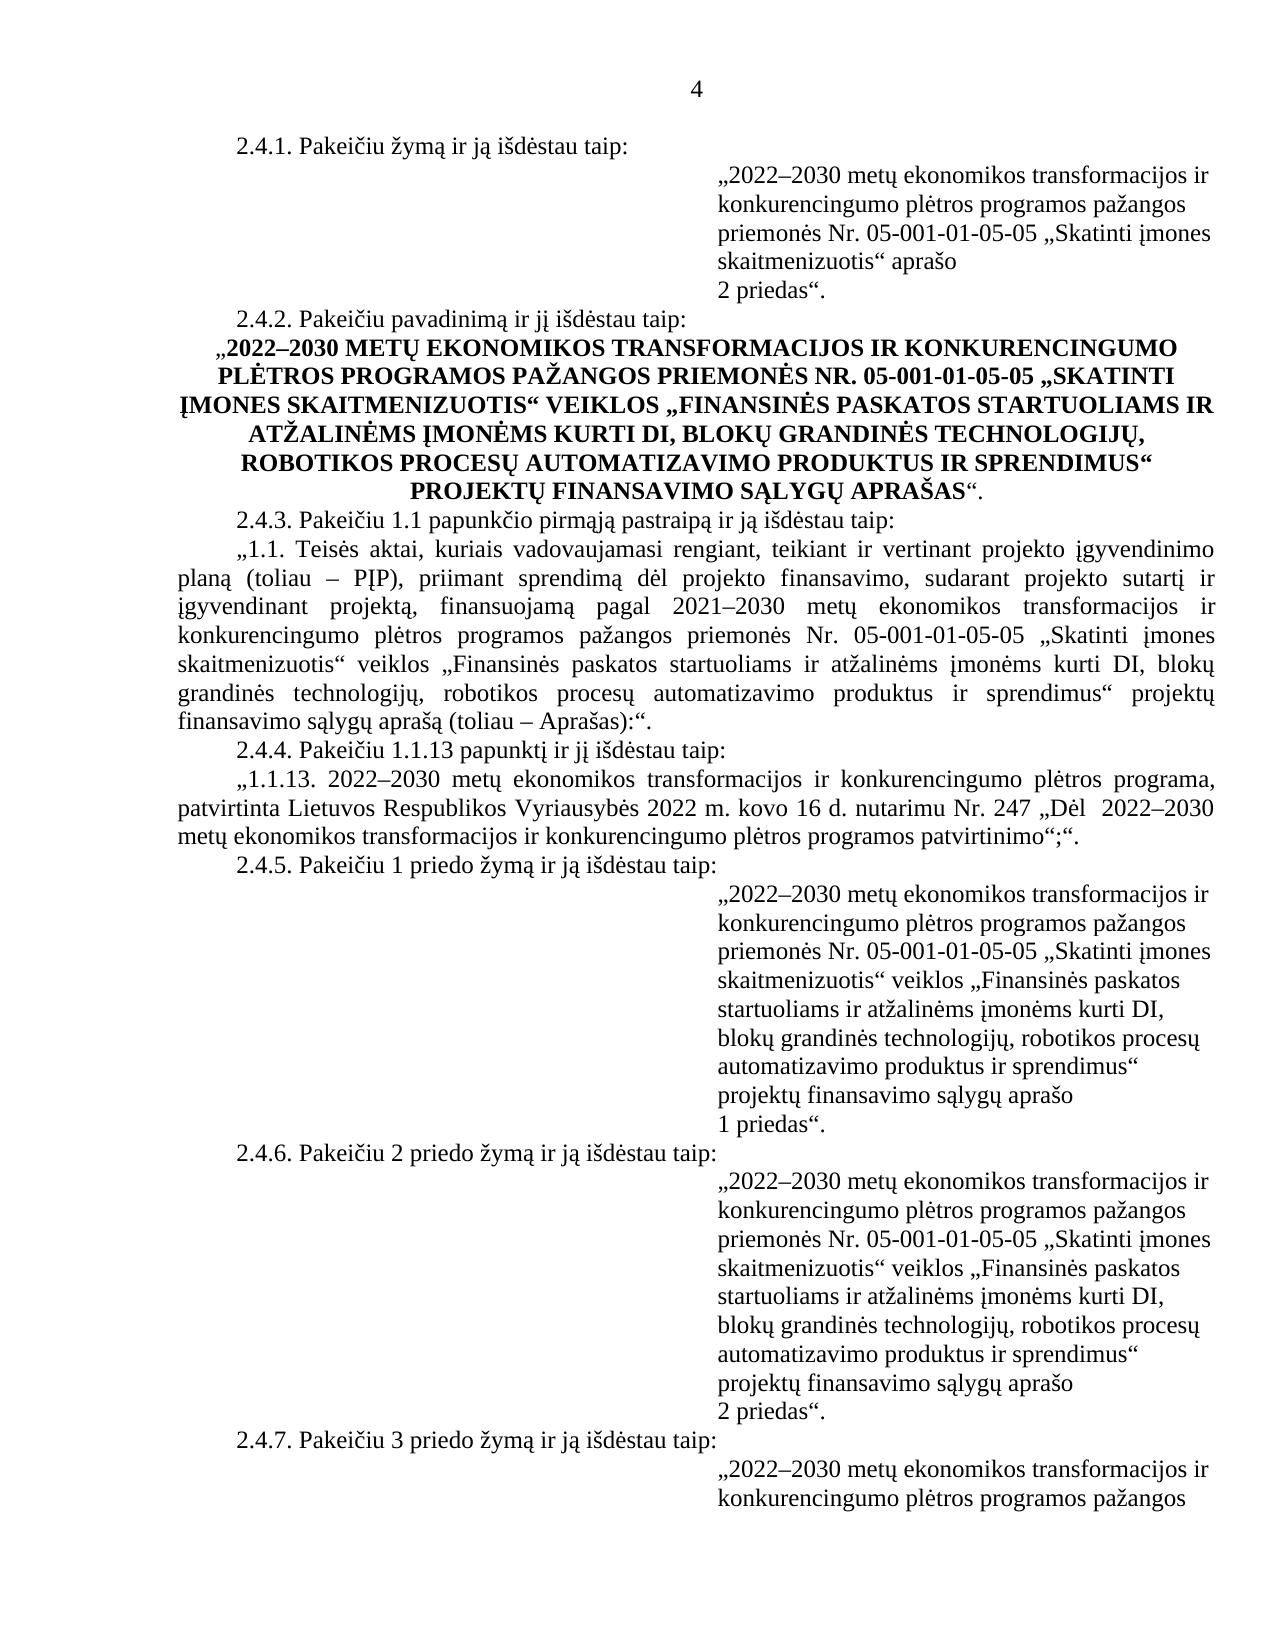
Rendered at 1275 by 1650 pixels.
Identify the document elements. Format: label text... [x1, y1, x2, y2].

text „2022–2030 metų ekonomikos transformacijos ir konkurencingumo plėtros programos pažangos priemonės Nr. 05-001-01-05-05 „Skatinti įmones skaitmenizuotis“ veiklos „Finansinės paskatos startuoliams ir atžalinėms įmonėms kurti DI, blokų grandinės technologijų, robotikos procesų automatizavimo produktus ir sprendimus“ projektų finansavimo sąlygų aprašo [717, 879, 1216, 1109]
text „2022–2030 metų ekonomikos transformacijos ir konkurencingumo plėtros programos pažangos priemonės Nr. 05-001-01-05-05 „Skatinti įmones skaitmenizuotis“ veiklos „Finansinės paskatos startuoliams ir atžalinėms įmonėms kurti DI, blokų grandinės technologijų, robotikos procesų automatizavimo produktus ir sprendimus“ projektų finansavimo sąlygų aprašo [717, 1166, 1216, 1396]
text „1.1. Teisės aktai, kuriais vadovaujamasi rengiant, teikiant ir vertinant projekto įgyvendinimo planą (toliau – PĮP), priimant sprendimą dėl projekto finansavimo, sudarant projekto sutartį ir įgyvendinant projektą, finansuojamą pagal 2021–2030 metų ekonomikos transformacijos ir konkurencingumo plėtros programos pažangos priemonės Nr. 05-001-01-05-05 „Skatinti įmones skaitmenizuotis“ veiklos „Finansinės paskatos startuoliams ir atžalinėms įmonėms kurti DI, blokų grandinės technologijų, robotikos procesų automatizavimo produktus ir sprendimus“ projektų finansavimo sąlygų aprašą (toliau – Aprašas):“. [177, 534, 1216, 735]
text „2022–2030 metų ekonomikos transformacijos ir konkurencingumo plėtros programos pažangos [717, 1454, 1216, 1511]
text 1 priedas“. [717, 1109, 1216, 1138]
text „2022–2030 metų ekonomikos transformacijos ir konkurencingumo plėtros programos pažangos priemonės Nr. 05-001-01-05-05 „Skatinti įmones skaitmenizuotis“ aprašo [717, 160, 1216, 275]
text 2 priedas“. [717, 1396, 1216, 1425]
text 2.4.4. Pakeičiu 1.1.13 papunktį ir jį išdėstau taip: [177, 735, 1216, 764]
text 2.4.1. Pakeičiu žymą ir ją išdėstau taip: [177, 131, 1216, 160]
text 2.4.3. Pakeičiu 1.1 papunkčio pirmąją pastraipą ir ją išdėstau taip: [177, 505, 1216, 534]
text 2.4.2. Pakeičiu pavadinimą ir jį išdėstau taip: [177, 304, 1216, 333]
text 2.4.6. Pakeičiu 2 priedo žymą ir ją išdėstau taip: [177, 1138, 1216, 1166]
text „1.1.13. 2022–2030 metų ekonomikos transformacijos ir konkurencingumo plėtros programa, patvirtinta Lietuvos Respublikos Vyriausybės 2022 m. kovo 16 d. nutarimu Nr. 247 „Dėl 2022–2030 metų ekonomikos transformacijos ir konkurencingumo plėtros programos patvirtinimo“;“. [177, 764, 1216, 850]
text 2.4.5. Pakeičiu 1 priedo žymą ir ją išdėstau taip: [177, 850, 1216, 879]
text 2 priedas“. [717, 275, 1216, 304]
text 2.4.7. Pakeičiu 3 priedo žymą ir ją išdėstau taip: [177, 1425, 1216, 1454]
text „2022–2030 METŲ EKONOMIKOS TRANSFORMACIJOS IR KONKURENCINGUMO PLĖTROS PROGRAMOS PAŽANGOS PRIEMONĖS NR. 05-001-01-05-05 „SKATINTI ĮMONES SKAITMENIZUOTIS“ VEIKLOS „Finansinės paskatos startuoliams ir atžalinėms įmonėms kurti DI, blokų grandinės technologijų, robotikos procesų automatizavimo produktus ir sprendimus“ PROJEKTŲ FINANSAVIMO SĄLYGŲ APRAŠAS“. [177, 333, 1216, 505]
